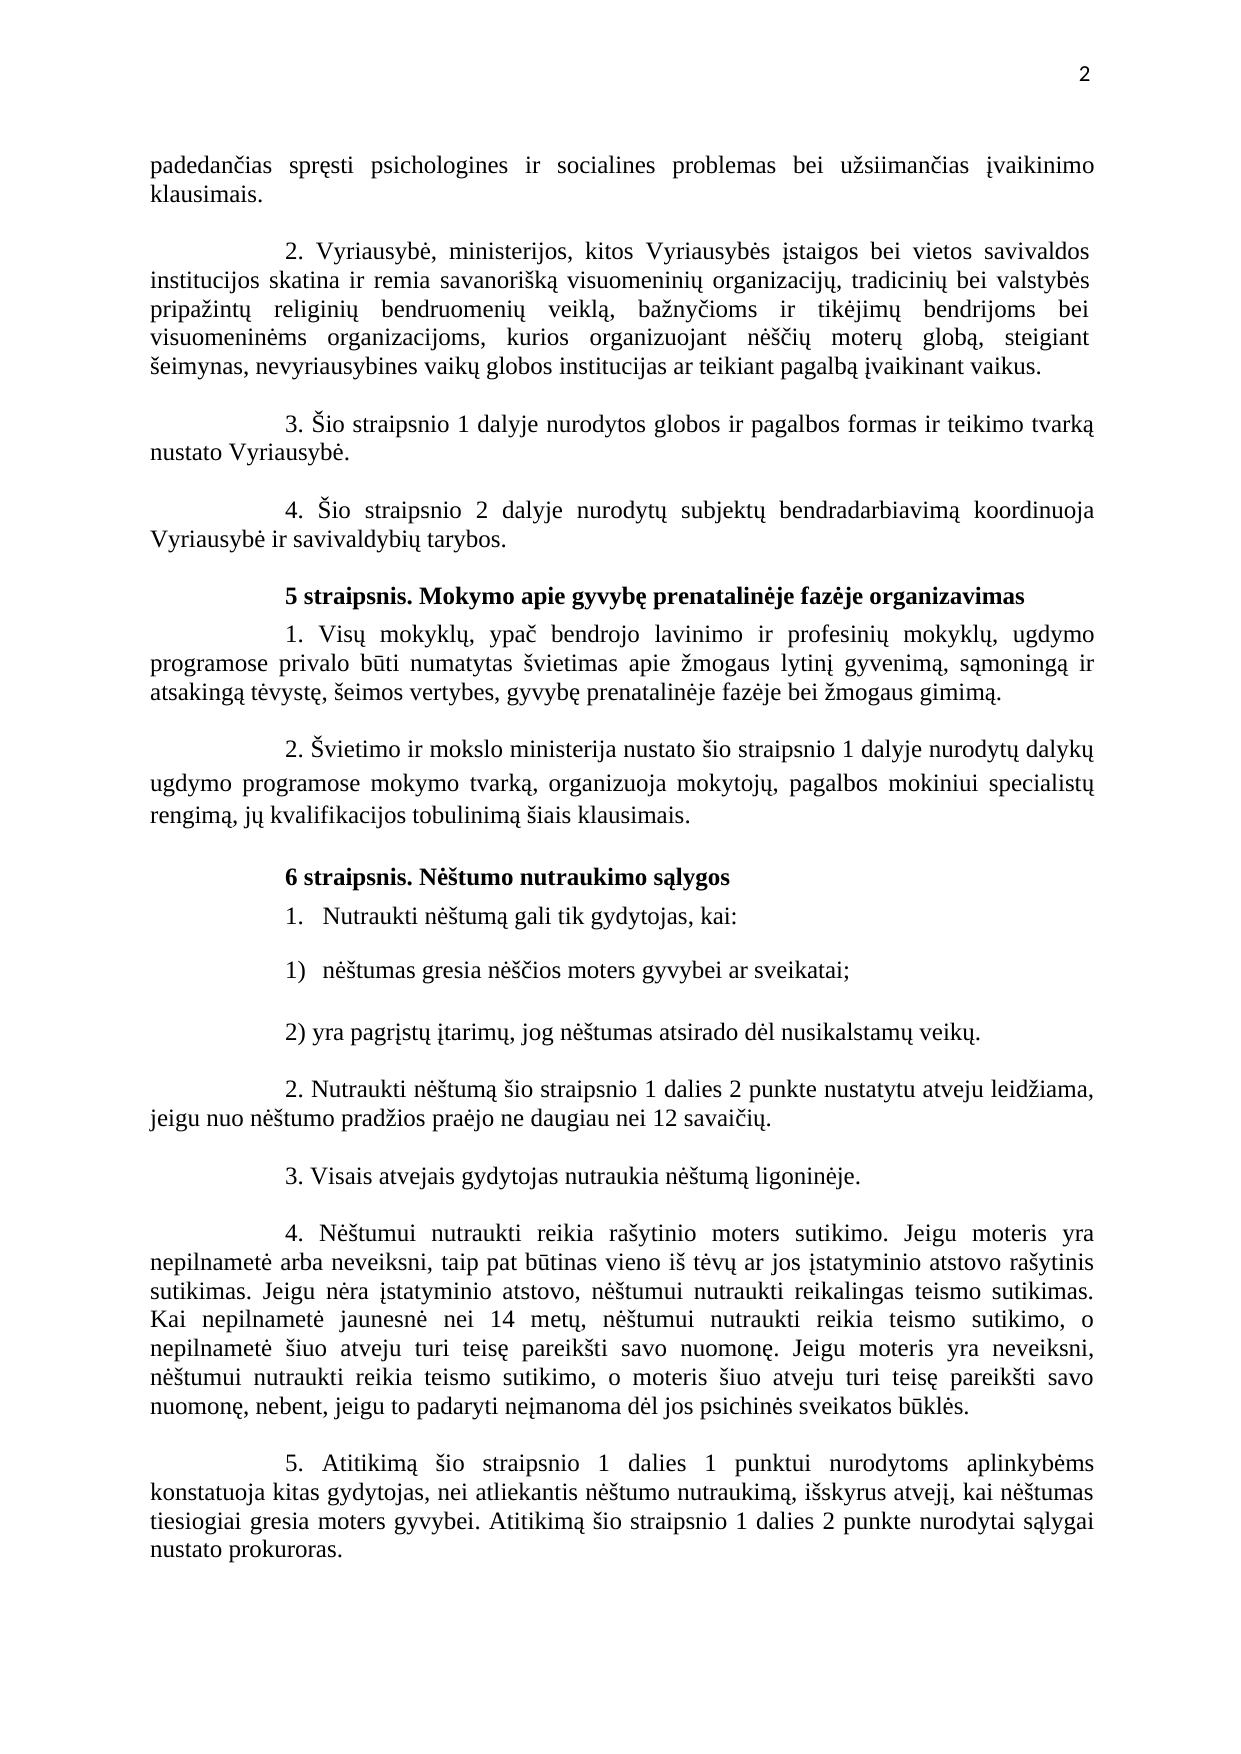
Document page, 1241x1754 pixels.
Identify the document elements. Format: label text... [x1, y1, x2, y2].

text 1. Visų mokyklų, ypač bendrojo lavinimo ir profesinių mokyklų, ugdymo programose privalo būti numatytas švietimas apie žmogaus lytinį gyvenimą, sąmoningą ir atsakingą tėvystę, šeimos vertybes, gyvybę prenatalinėje fazėje bei žmogaus gimimą. [150, 619, 1095, 706]
text 3. Visais atvejais gydytojas nutraukia nėštumą ligoninėje. [150, 1161, 1095, 1189]
text 1. Nutraukti nėštumą gali tik gydytojas, kai: [285, 901, 1095, 929]
text 4. Šio straipsnio 2 dalyje nurodytų subjektų bendradarbiavimą koordinuoja Vyriausybė ir savivaldybių tarybos. [150, 495, 1095, 552]
text 5. Atitikimą šio straipsnio 1 dalies 1 punktui nurodytoms aplinkybėms konstatuoja kitas gydytojas, nei atliekantis nėštumo nutraukimą, išskyrus atvejį, kai nėštumas tiesiogiai gresia moters gyvybei. Atitikimą šio straipsnio 1 dalies 2 punkte nurodytai sąlygai nustato prokuroras. [150, 1448, 1095, 1563]
text 1) nėštumas gresia nėščios moters gyvybei ar sveikatai; [285, 955, 1095, 984]
text 3. Šio straipsnio 1 dalyje nurodytos globos ir pagalbos formas ir teikimo tvarką nustato Vyriausybė. [150, 409, 1095, 466]
text 5 straipsnis. Mokymo apie gyvybę prenatalinėje fazėje organizavimas [150, 581, 1095, 610]
text 4. Nėštumui nutraukti reikia rašytinio moters sutikimo. Jeigu moteris yra nepilnametė arba neveiksni, taip pat būtinas vieno iš tėvų ar jos įstatyminio atstovo rašytinis sutikimas. Jeigu nėra įstatyminio atstovo, nėštumui nutraukti reikalingas teismo sutikimas. Kai nepilnametė jaunesnė nei 14 metų, nėštumui nutraukti reikia teismo sutikimo, o nepilnametė šiuo atveju turi teisę pareikšti savo nuomonę. Jeigu moteris yra neveiksni, nėštumui nutraukti reikia teismo sutikimo, o moteris šiuo atveju turi teisę pareikšti savo nuomonę, nebent, jeigu to padaryti neįmanoma dėl jos psichinės sveikatos būklės. [150, 1218, 1095, 1419]
text padedančias spręsti psichologines ir socialines problemas bei užsiimančias įvaikinimo klausimais. [150, 150, 1095, 207]
text 2. Švietimo ir mokslo ministerija nustato šio straipsnio 1 dalyje nurodytų dalykų ugdymo programose mokymo tvarką, organizuoja mokytojų, pagalbos mokiniui specialistų rengimą, jų kvalifikacijos tobulinimą šiais klausimais. [150, 734, 1095, 829]
text 2. Nutraukti nėštumą šio straipsnio 1 dalies 2 punkte nustatytu atveju leidžiama, jeigu nuo nėštumo pradžios praėjo ne daugiau nei 12 savaičių. [150, 1074, 1095, 1132]
text 2. Vyriausybė, ministerijos, kitos Vyriausybės įstaigos bei vietos savivaldos institucijos skatina ir remia savanorišką visuomeninių organizacijų, tradicinių bei valstybės pripažintų religinių bendruomenių veiklą, bažnyčioms ir tikėjimų bendrijoms bei visuomeninėms organizacijoms, kurios organizuojant nėščių moterų globą, steigiant šeimynas, nevyriausybines vaikų globos institucijas ar teikiant pagalbą įvaikinant vaikus. [150, 236, 1090, 380]
text 6 straipsnis. Nėštumo nutraukimo sąlygos [150, 862, 912, 891]
text 2) yra pagrįstų įtarimų, jog nėštumas atsirado dėl nusikalstamų veikų. [285, 1017, 1095, 1046]
